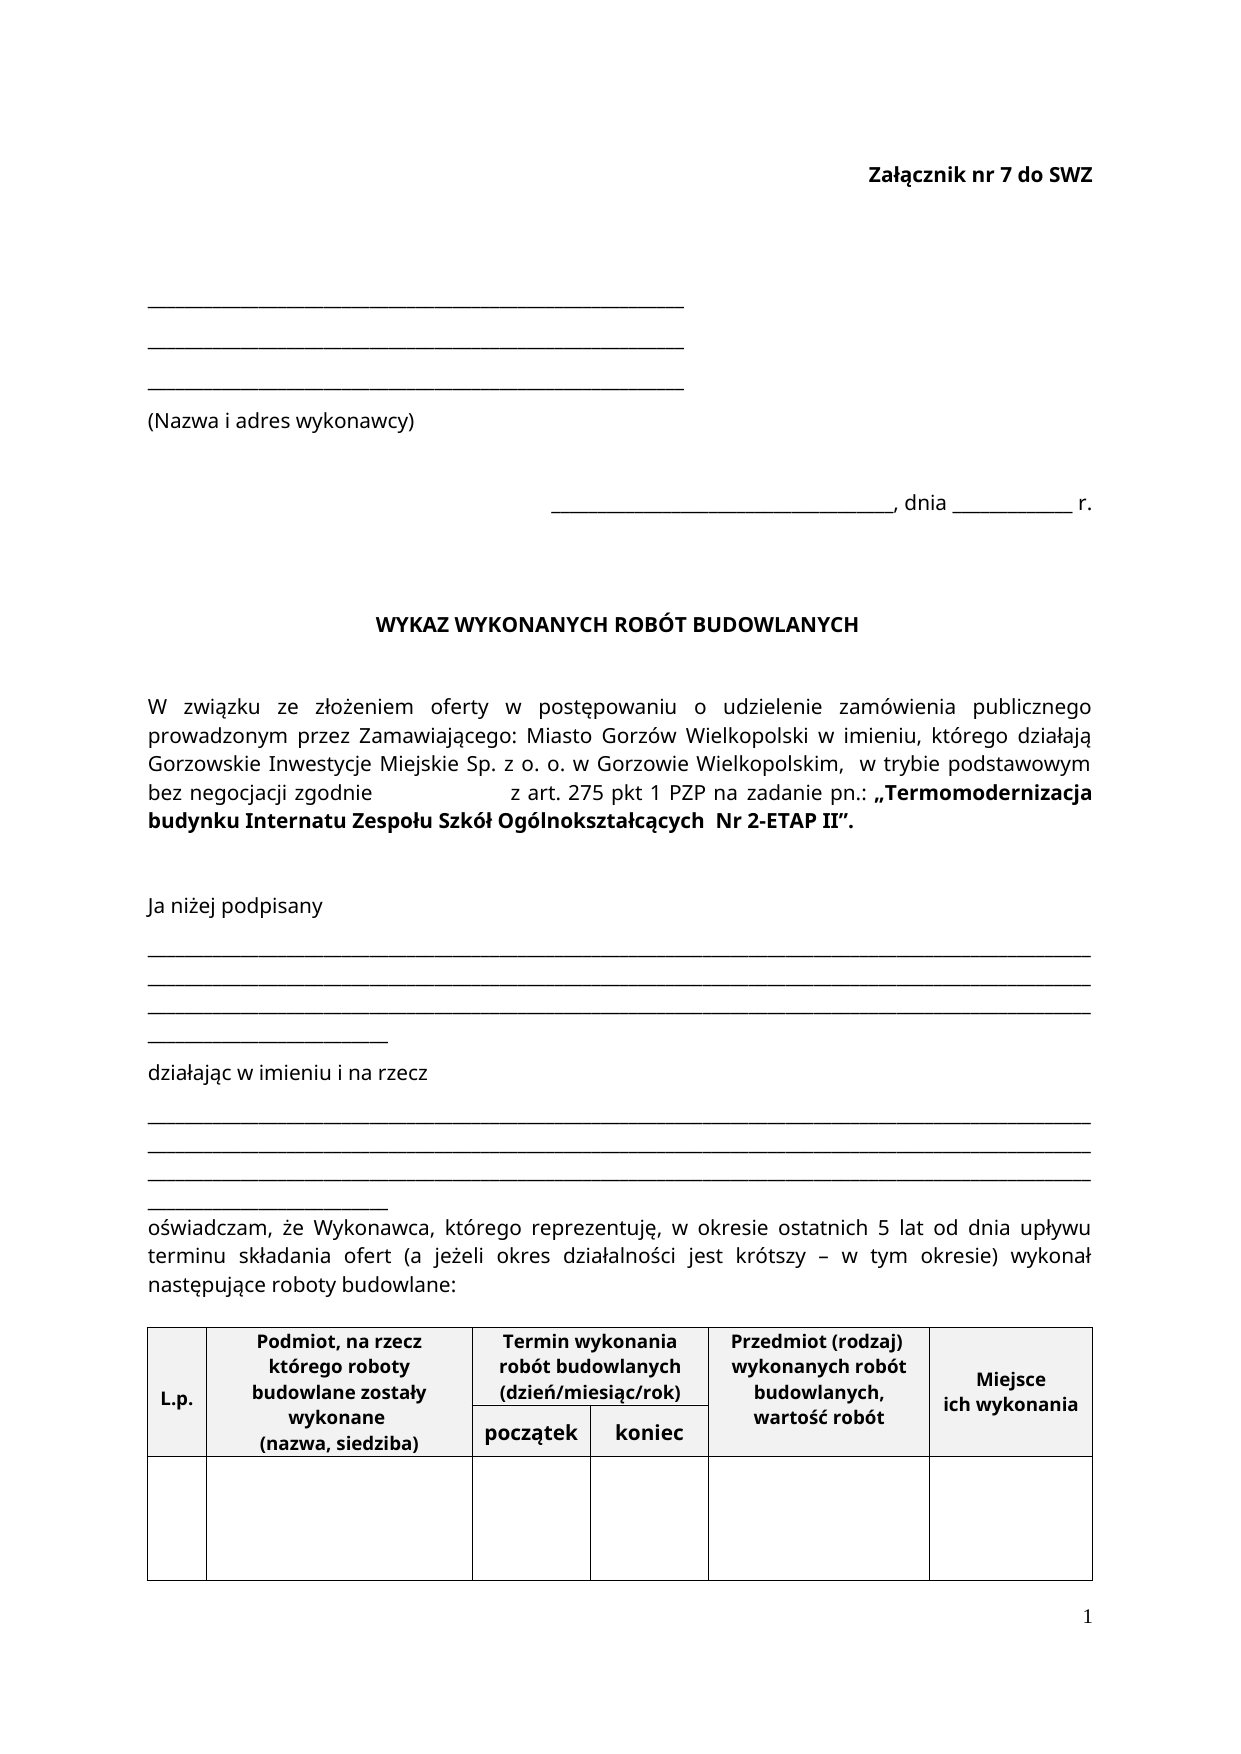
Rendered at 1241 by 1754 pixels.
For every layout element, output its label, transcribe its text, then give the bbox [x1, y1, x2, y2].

text W związku ze złożeniem oferty w postępowaniu o udzielenie zamówienia publicznego prowadzonym przez Zamawiającego: Miasto Gorzów Wielkopolski w imieniu, którego działają Gorzowskie Inwestycje Miejskie Sp. z o. o. w Gorzowie Wielkopolskim, w trybie podstawowym bez negocjacji zgodnie z art. 275 pkt 1 PZP na zadanie pn.: „Termomodernizacja budynku Internatu Zespołu Szkół Ogólnokształcących Nr 2-ETAP II”. [148, 692, 1093, 834]
text _____________________________________, dnia _____________ r. [148, 488, 1093, 516]
table_header Podmiot, na rzecz którego roboty budowlane zostały wykonane (nazwa, siedziba) [207, 1328, 472, 1456]
table_header Miejsce ich wykonania [930, 1328, 1092, 1456]
text __________________________________________________________ [148, 324, 1093, 352]
table_cell [207, 1457, 472, 1579]
text __________________________________________________________ [148, 365, 1093, 393]
text ____________________________________________________________________________________________________________________________________________________________________________________________________________________________________________________________________________________________________________________________________________ [148, 932, 1093, 1046]
table_header L.p. [148, 1328, 206, 1456]
table_header Przedmiot (rodzaj) wykonanych robót budowlanych, wartość robót [709, 1328, 929, 1456]
text (Nazwa i adres wykonawcy) [148, 406, 1093, 434]
text __________________________________________________________ [148, 283, 1093, 311]
text Ja niżej podpisany [148, 891, 1093, 920]
table_cell koniec [591, 1406, 708, 1456]
table_cell początek [473, 1406, 590, 1456]
table_cell [930, 1457, 1092, 1579]
text działając w imieniu i na rzecz [148, 1058, 1093, 1087]
table_cell [148, 1457, 206, 1579]
table_header Termin wykonania robót budowlanych (dzień/miesiąc/rok) [473, 1328, 708, 1404]
text WYKAZ WYKONANYCH ROBÓT BUDOWLANYCH [148, 610, 1093, 639]
table_cell [709, 1457, 929, 1579]
text oświadczam, że Wykonawca, którego reprezentuję, w okresie ostatnich 5 lat od dnia upływu terminu składania ofert (a jeżeli okres działalności jest krótszy – w tym okresie) wykonał następujące roboty budowlane: [148, 1213, 1093, 1298]
table_cell [591, 1457, 708, 1579]
text ____________________________________________________________________________________________________________________________________________________________________________________________________________________________________________________________________________________________________________________________________________ [148, 1099, 1093, 1213]
table_cell [473, 1457, 590, 1579]
text Załącznik nr 7 do SWZ [148, 160, 1093, 188]
